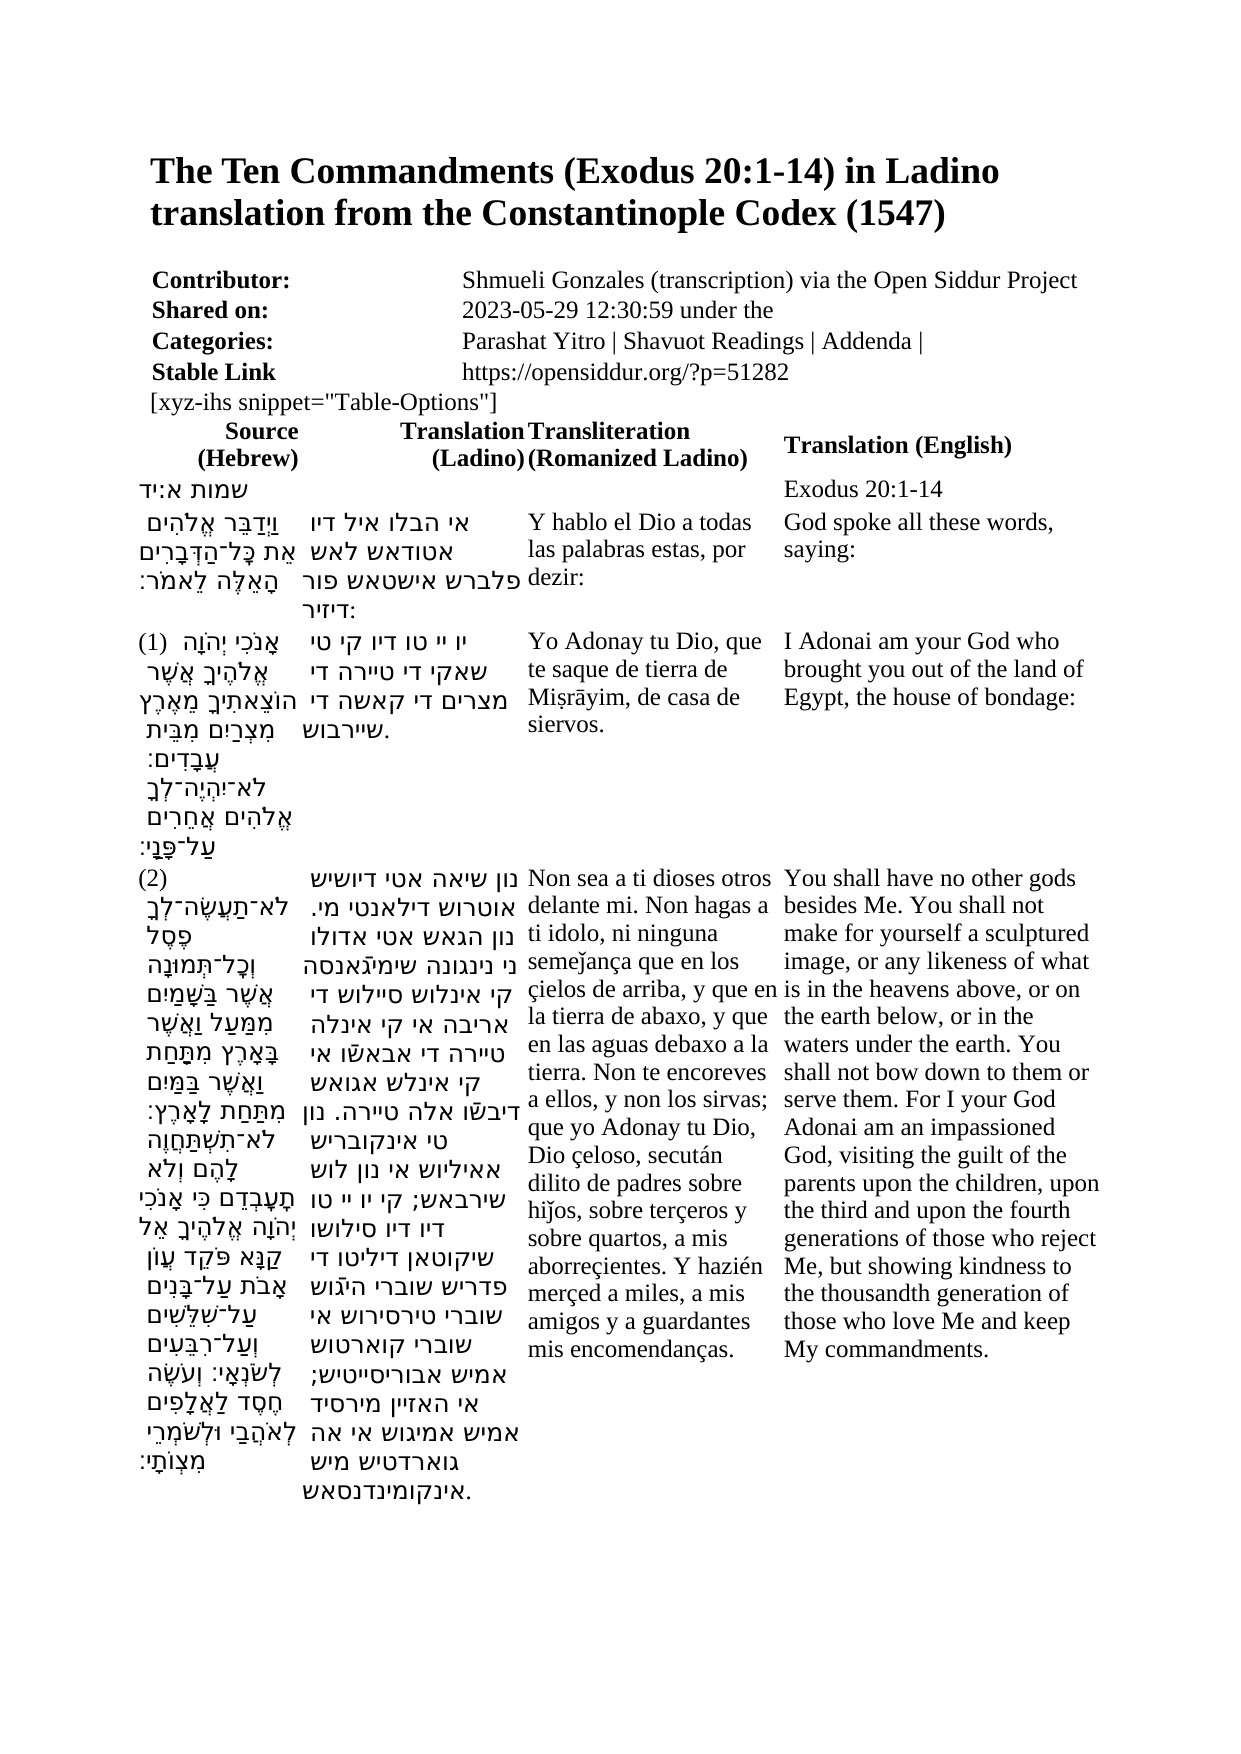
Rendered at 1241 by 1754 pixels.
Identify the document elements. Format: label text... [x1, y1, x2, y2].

table_cell אי הבלו איל דיו אטודאש לאש פלברש אישטאש פור דיזיר: [300, 506, 526, 626]
table_cell Stable Link [150, 357, 460, 388]
table_cell [526, 474, 782, 506]
table_header Transliteration (Romanized Ladino) [526, 415, 782, 474]
table_cell 2023-05-29 12:30:59 under the [460, 295, 1090, 326]
table_header Contributor: [150, 264, 460, 295]
table_cell (1) אָנֹכִי יְהֹוָה אֱלֹהֶיךָ אֲשֶׁר הוֹצֵאתִיךָ מֵאֶרֶץ מִצְרַיִם מִבֵּית עֲבָדִ͏ים׃ לֹא־יִהְיֶ͏ה־לְךָ אֱלֹהִים אֲחֵרִים עַל־פָּנָ͏ַי׃ [137, 626, 300, 862]
table_cell Yo Adonay tu Dio, que te saque de tierra de Miṣrāyim, de casa de siervos. [526, 626, 782, 862]
table_header Source (Hebrew) [137, 415, 300, 474]
table_cell You shall have no other gods besides Me. You shall not make for yourself a sculptured image, or any likeness of what is in the heavens above, or on the earth below, or in the waters under the earth. You shall not bow down to them or serve them. For I your God Adonai am an impassioned God, visiting the guilt of the parents upon the children, upon the third and upon the fourth generations of those who reject Me, but showing kindness to the thousandth generation of those who love Me and keep My commandments. [782, 863, 1104, 1507]
table_cell [300, 474, 526, 506]
table_header Translation (Ladino) [300, 415, 526, 474]
table_cell God spoke all these words, saying: [782, 506, 1104, 626]
table_cell Exodus 20:1-14 [782, 474, 1104, 506]
table_header Translation (English) [782, 415, 1104, 474]
table_cell נון שיאה אטי דיושיש אוטרוש דילאנטי מי. נון הגאש אטי אדולו ני נינגונה שימיגֿאנסה קי אינלוש סיילוש די אריבה אי קי אינלה טיירה די אבאשֿו אי קי אינלש אגואש דיבשֿו אלה טיירה. נון טי אינקובריש אאיליוש אי נון לוש שירבאש; קי יו יי טו דיו דיו סילושו שיקוטאן דיליטו די פדריש שוברי היגֿוש שוברי טירסירוש אי שוברי קוארטוש אמיש אבוריסייטיש; אי האזיין מירסיד אמיש אמיגוש אי אה גוארדטיש מיש אינקומינדנסאש. [300, 863, 526, 1507]
table_cell https://opensiddur.org/?p=51282 [460, 357, 1090, 388]
table_cell Y hablo el Dio a todas las palabras estas, por dezir: [526, 506, 782, 626]
table_cell וַיְדַבֵּר אֱלֹהִים אֵת כׇּל־הַדְּבָרִים הָאֵלֶּה לֵאמֹר׃ [137, 506, 300, 626]
table_cell (2) לֹא־תַעֲשֶׂה־לְךָ פֶסֶל וְכׇל־תְּמוּנָה אֲשֶׁר בַּשָּׁמַיִם מִמַּעַל וַאֲשֶׁר בָּאָרֶץ מִתָּ͏ַחַת וַאֲשֶׁר בַּמַּיִם מִתַּחַת לָאָרֶץ׃ לֹא־תִשְׁתַּחֲוֶה לָהֶם וְלֹא תׇעׇבְדֵם כִּי אָנֹכִי יְהֹוָה אֱלֹהֶיךָ אֵל קַנָּא פֹּקֵד עֲוֺן אָבֹת עַל־בָּנִים עַל־שִׁלֵּשִׁים וְעַל־רִבֵּעִים לְשֹׂנְאָי׃ וְעֹשֶׂה חֶסֶד לַאֲלָפִים לְאֹהֲבַי וּלְשֹׁמְרֵי מִצְוֺתָי׃ [137, 863, 300, 1507]
table_cell יו יי טו דיו קי טי שאקי די טיירה די מצרים די קאשה די שיירבוש. [300, 626, 526, 862]
table_cell Non sea a ti dioses otros delante mi. Non hagas a ti idolo, ni ninguna semeǰança que en los çielos de arriba, y que en la tierra de abaxo, y que en las aguas debaxo a la tierra. Non te encoreves a ellos, y non los sirvas; que yo Adonay tu Dio, Dio çeloso, secután dilito de padres sobre hiǰos, sobre terçeros y sobre quartos, a mis aborreçientes. Y hazién merçed a miles, a mis amigos y a guardantes mis encomendanças. [526, 863, 782, 1507]
table_cell Categories: [150, 326, 460, 357]
table_cell שמות א:יד [137, 474, 300, 506]
text [xyz-ihs snippet="Table-Options"] [150, 388, 1090, 415]
table_cell I Adonai am your God who brought you out of the land of Egypt, the house of bondage: [782, 626, 1104, 862]
table_cell Shared on: [150, 295, 460, 326]
subtitle The Ten Commandments (Exodus 20:1-14) in Ladino translation from the Constantinople Codex (1547) [150, 150, 1090, 233]
table_header Shmueli Gonzales (transcription) via the Open Siddur Project [460, 264, 1090, 295]
table_cell Parashat Yitro | Shavuot Readings | Addenda | [460, 326, 1090, 357]
